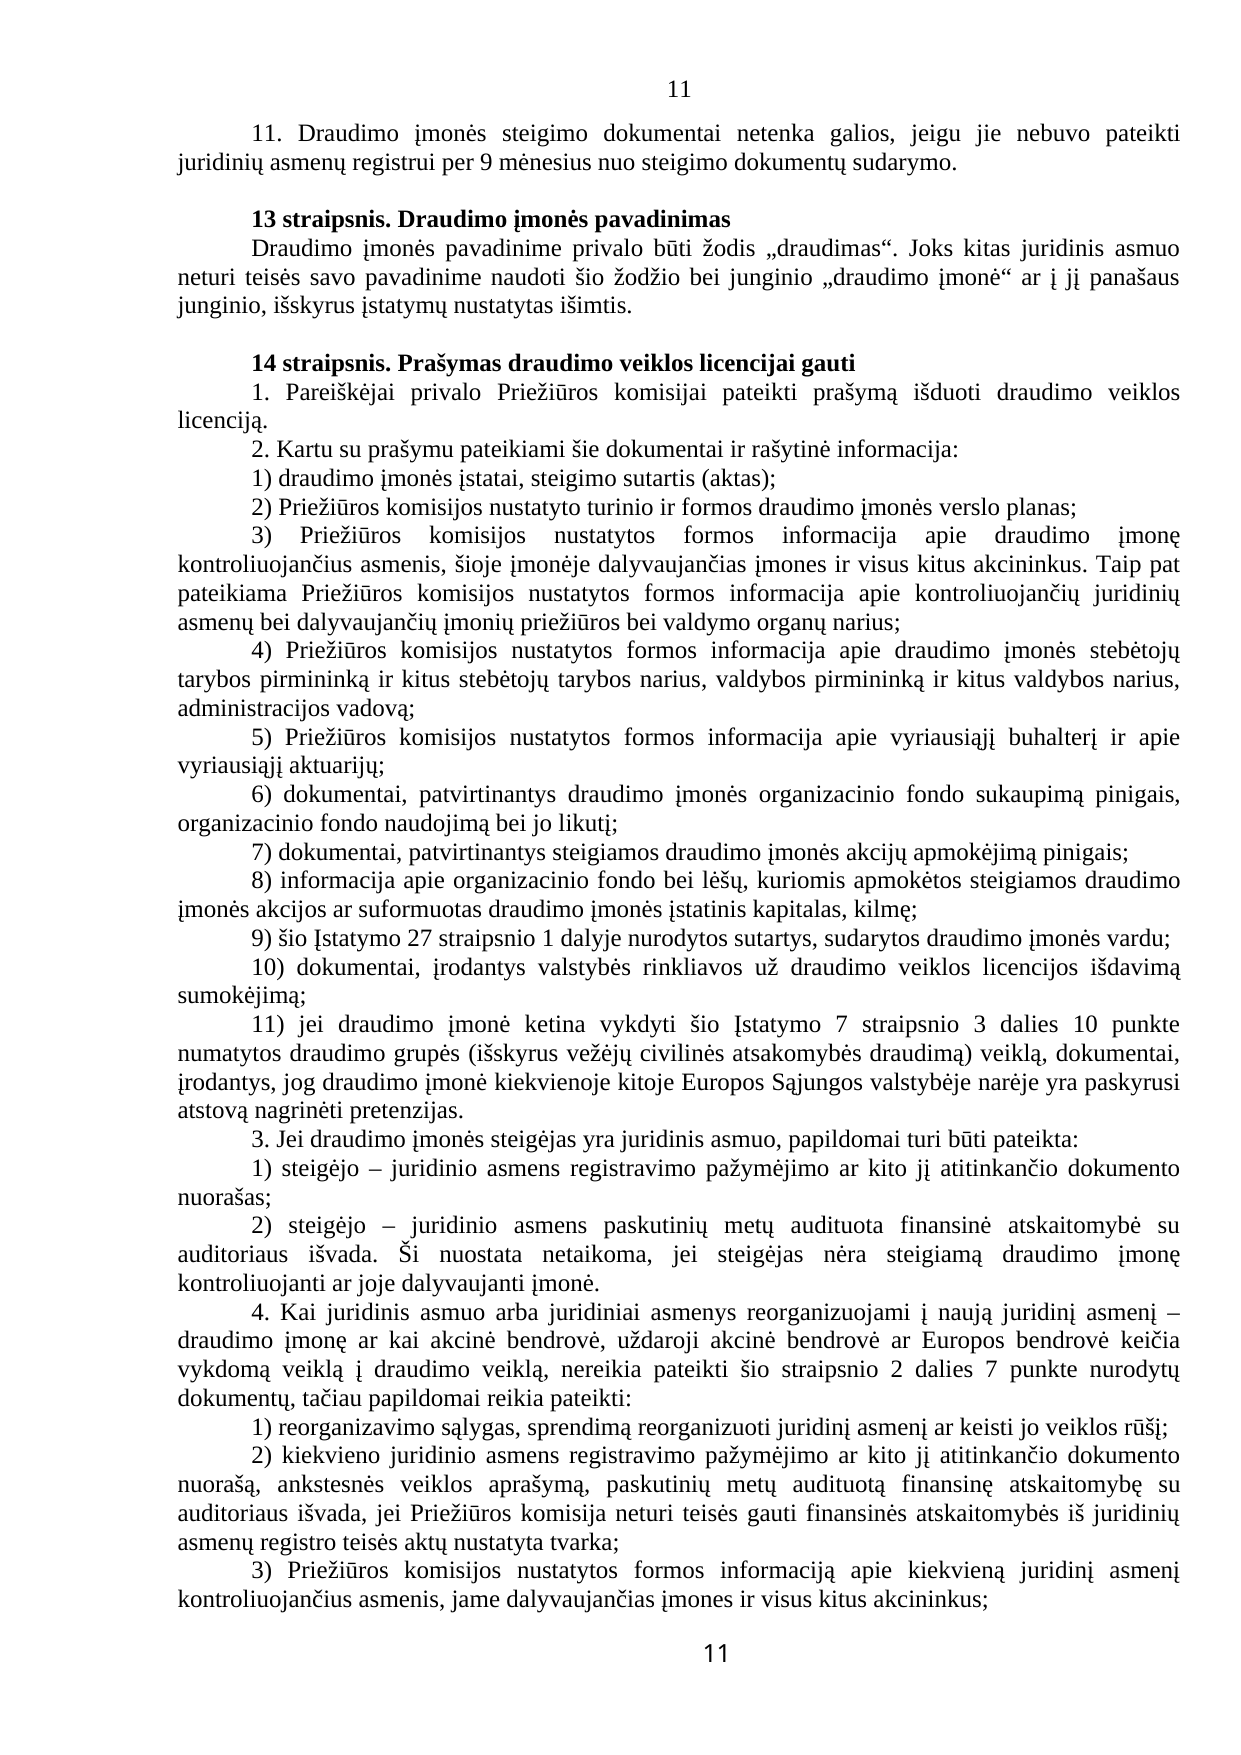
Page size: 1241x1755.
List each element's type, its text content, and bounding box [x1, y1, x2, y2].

text 5) Priežiūros komisijos nustatytos formos informacija apie vyriausiąjį buhalterį ir apie vyriausiąjį aktuarijų; [177, 722, 1181, 779]
text 1. Pareiškėjai privalo Priežiūros komisijai pateikti prašymą išduoti draudimo veiklos licenciją. [177, 377, 1181, 434]
text 7) dokumentai, patvirtinantys steigiamos draudimo įmonės akcijų apmokėjimą pinigais; [177, 837, 1181, 866]
text 6) dokumentai, patvirtinantys draudimo įmonės organizacinio fondo sukaupimą pinigais, organizacinio fondo naudojimą bei jo likutį; [177, 779, 1181, 837]
text Draudimo įmonės pavadinime privalo būti žodis „draudimas“. Joks kitas juridinis asmuo neturi teisės savo pavadinime naudoti šio žodžio bei junginio „draudimo įmonė“ ar į jį panašaus junginio, išskyrus įstatymų nustatytas išimtis. [177, 233, 1181, 319]
text 11. Draudimo įmonės steigimo dokumentai netenka galios, jeigu jie nebuvo pateikti juridinių asmenų registrui per 9 mėnesius nuo steigimo dokumentų sudarymo. [177, 118, 1181, 176]
text 9) šio Įstatymo 27 straipsnio 1 dalyje nurodytos sutartys, sudarytos draudimo įmonės vardu; [177, 923, 1181, 952]
text 1) steigėjo – juridinio asmens registravimo pažymėjimo ar kito jį atitinkančio dokumento nuorašas; [177, 1153, 1181, 1211]
text 4) Priežiūros komisijos nustatytos formos informacija apie draudimo įmonės stebėtojų tarybos pirmininką ir kitus stebėtojų tarybos narius, valdybos pirmininką ir kitus valdybos narius, administracijos vadovą; [177, 636, 1181, 722]
text 3) Priežiūros komisijos nustatytos formos informacija apie draudimo įmonę kontroliuojančius asmenis, šioje įmonėje dalyvaujančias įmones ir visus kitus akcininkus. Taip pat pateikiama Priežiūros komisijos nustatytos formos informacija apie kontroliuojančių juridinių asmenų bei dalyvaujančių įmonių priežiūros bei valdymo organų narius; [177, 521, 1181, 636]
text 2. Kartu su prašymu pateikiami šie dokumentai ir rašytinė informacija: [177, 434, 1181, 463]
text 8) informacija apie organizacinio fondo bei lėšų, kuriomis apmokėtos steigiamos draudimo įmonės akcijos ar suformuotas draudimo įmonės įstatinis kapitalas, kilmę; [177, 866, 1181, 923]
subtitle 13 straipsnis. Draudimo įmonės pavadinimas [177, 204, 1181, 233]
text 14 straipsnis. Prašymas draudimo veiklos licencijai gauti [177, 348, 1181, 377]
text 2) Priežiūros komisijos nustatyto turinio ir formos draudimo įmonės verslo planas; [177, 492, 1181, 521]
text 10) dokumentai, įrodantys valstybės rinkliavos už draudimo veiklos licencijos išdavimą sumokėjimą; [177, 952, 1181, 1009]
text 3) Priežiūros komisijos nustatytos formos informaciją apie kiekvieną juridinį asmenį kontroliuojančius asmenis, jame dalyvaujančias įmones ir visus kitus akcininkus; [177, 1556, 1181, 1613]
text 1) reorganizavimo sąlygas, sprendimą reorganizuoti juridinį asmenį ar keisti jo veiklos rūšį; [177, 1412, 1181, 1441]
text 2) steigėjo – juridinio asmens paskutinių metų audituota finansinė atskaitomybė su auditoriaus išvada. Ši nuostata netaikoma, jei steigėjas nėra steigiamą draudimo įmonę kontroliuojanti ar joje dalyvaujanti įmonė. [177, 1211, 1181, 1297]
text 1) draudimo įmonės įstatai, steigimo sutartis (aktas); [177, 463, 1181, 492]
text 11) jei draudimo įmonė ketina vykdyti šio Įstatymo 7 straipsnio 3 dalies 10 punkte numatytos draudimo grupės (išskyrus vežėjų civilinės atsakomybės draudimą) veiklą, dokumentai, įrodantys, jog draudimo įmonė kiekvienoje kitoje Europos Sąjungos valstybėje narėje yra paskyrusi atstovą nagrinėti pretenzijas. [177, 1009, 1181, 1124]
text 4. Kai juridinis asmuo arba juridiniai asmenys reorganizuojami į naują juridinį asmenį – draudimo įmonę ar kai akcinė bendrovė, uždaroji akcinė bendrovė ar Europos bendrovė keičia vykdomą veiklą į draudimo veiklą, nereikia pateikti šio straipsnio 2 dalies 7 punkte nurodytų dokumentų, tačiau papildomai reikia pateikti: [177, 1297, 1181, 1412]
text 3. Jei draudimo įmonės steigėjas yra juridinis asmuo, papildomai turi būti pateikta: [177, 1124, 1181, 1153]
text 2) kiekvieno juridinio asmens registravimo pažymėjimo ar kito jį atitinkančio dokumento nuorašą, ankstesnės veiklos aprašymą, paskutinių metų audituotą finansinę atskaitomybę su auditoriaus išvada, jei Priežiūros komisija neturi teisės gauti finansinės atskaitomybės iš juridinių asmenų registro teisės aktų nustatyta tvarka; [177, 1441, 1181, 1556]
